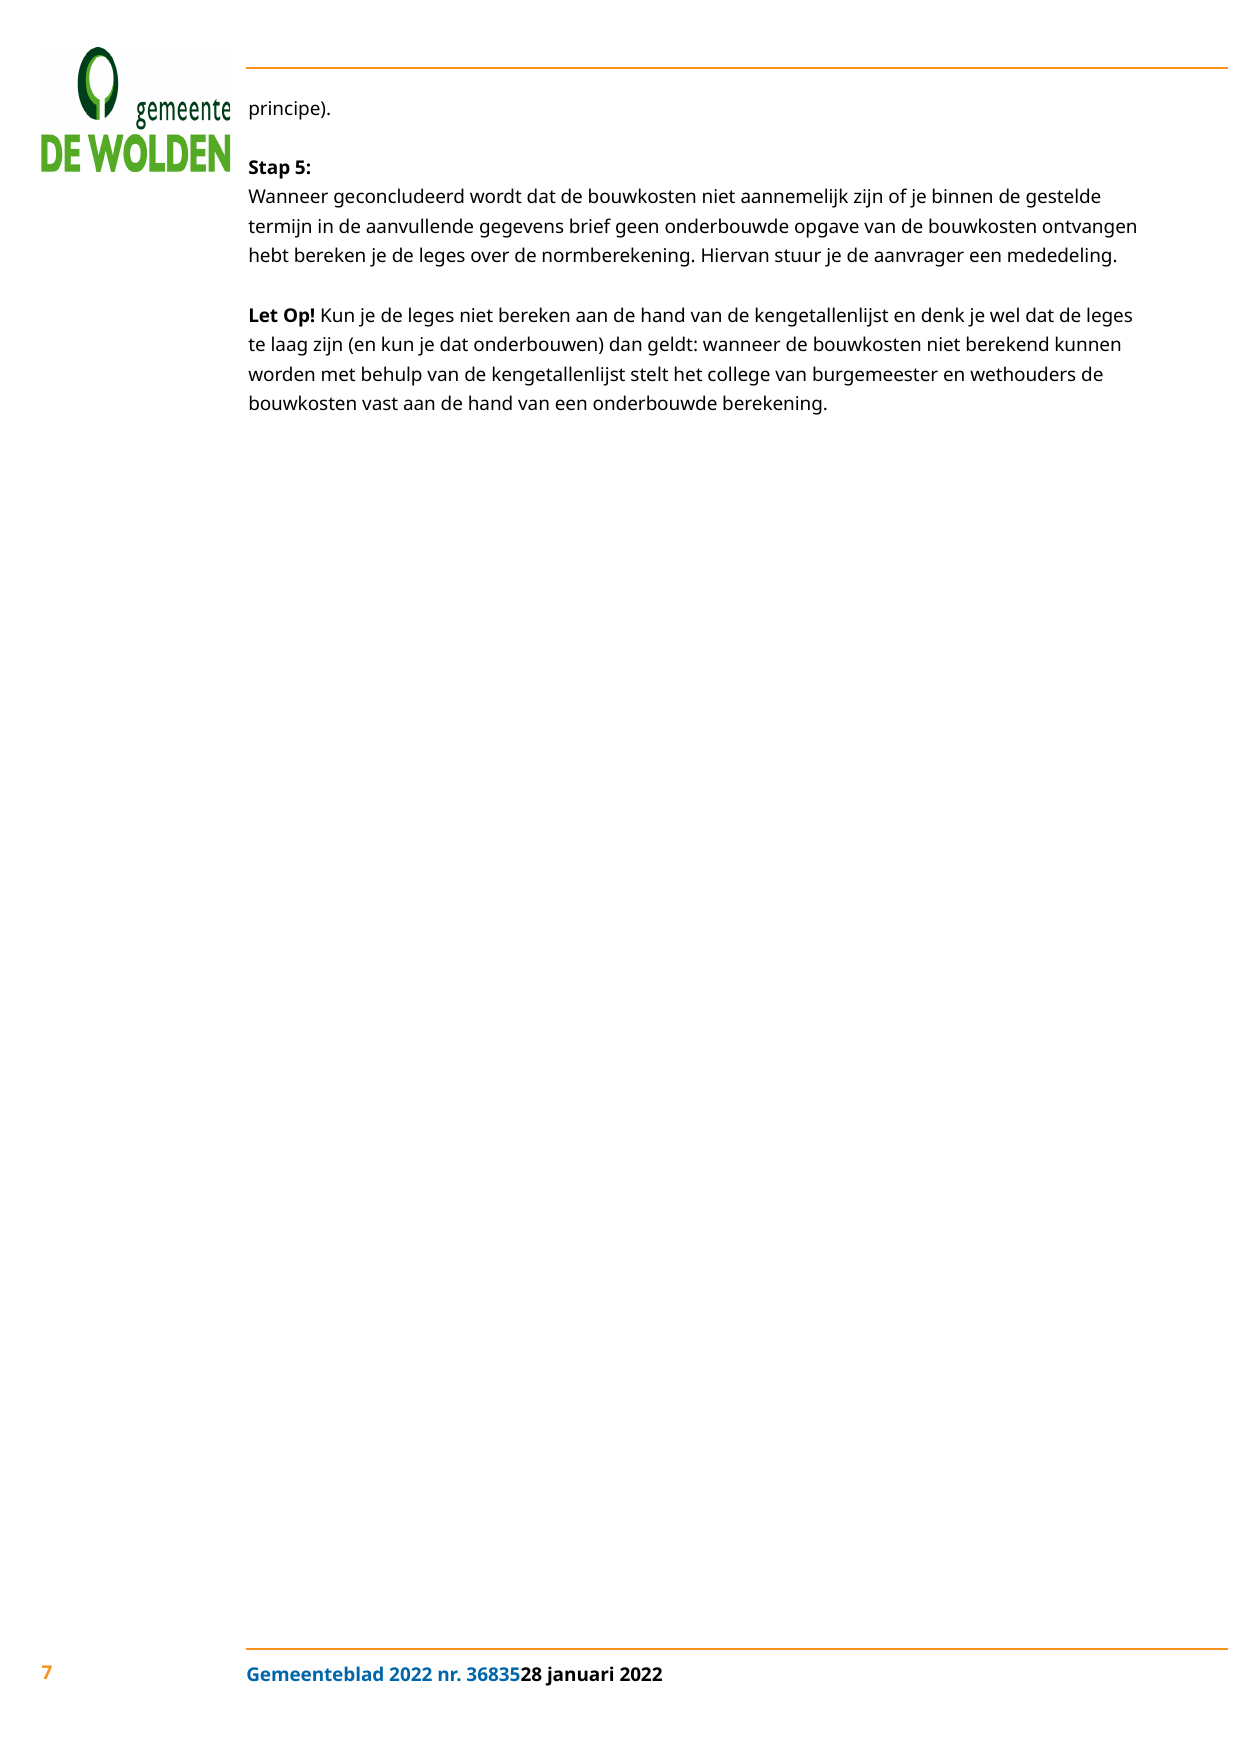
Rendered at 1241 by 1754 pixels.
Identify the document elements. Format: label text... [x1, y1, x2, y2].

text Wanneer geconcludeerd wordt dat de bouwkosten niet aannemelijk zijn of je binnen de gestelde termijn in de aanvullende gegevens brief geen onderbouwde opgave van de bouwkosten ontvangen hebt bereken je de leges over de normberekening. Hiervan stuur je de aanvrager een mededeling. [248, 183, 1152, 268]
picture [41, 47, 231, 172]
text Let Op! Kun je de leges niet bereken aan de hand van de kengetallenlijst en denk je wel dat de leges te laag zijn (en kun je dat onderbouwen) dan geldt: wanneer de bouwkosten niet berekend kunnen worden met behulp van de kengetallenlijst stelt het college van burgemeester en wethouders de bouwkosten vast aan de hand van een onderbouwde berekening. [248, 302, 1152, 416]
text principe). [248, 95, 1152, 121]
text Stap 5: [248, 154, 1152, 180]
